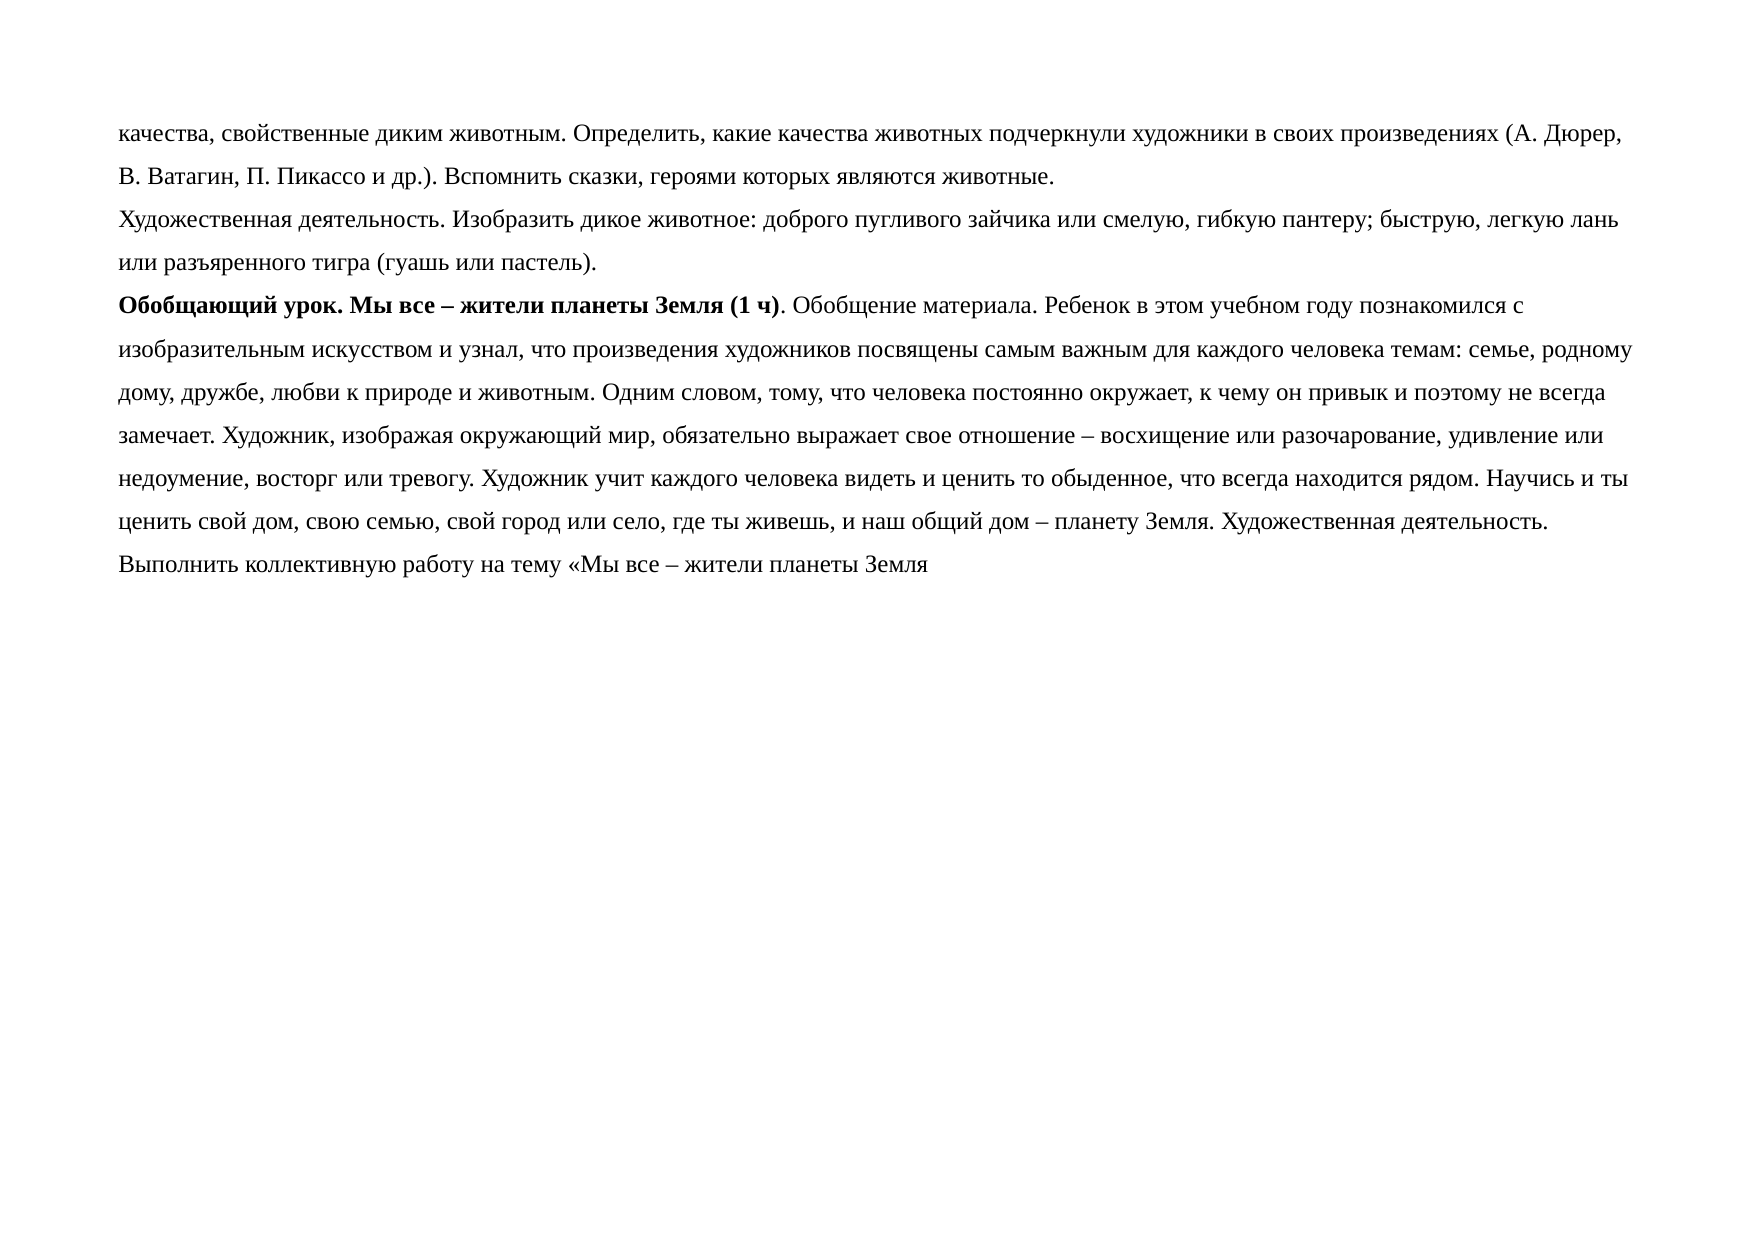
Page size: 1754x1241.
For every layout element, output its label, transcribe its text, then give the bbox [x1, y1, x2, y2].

text Художественная деятельность. Изобразить дикое животное: доброго пугливого зайчика или смелую, гибкую пантеру; быструю, легкую лань или разъяренного тигра (гуашь или пастель). [118, 204, 1636, 276]
text Обобщающий урок. Мы все – жители планеты Земля (1 ч). Обобщение материала. Ребенок в этом учебном году познакомился с изобразительным искусством и узнал, что произведения художников посвящены самым важным для каждого человека темам: семье, родному дому, дружбе, любви к природе и животным. Одним словом, тому, что человека постоянно окружает, к чему он привык и поэтому не всегда замечает. Художник, изображая окружающий мир, обязательно выражает свое отношение – восхищение или разочарование, удивление или недоумение, восторг или тревогу. Художник учит каждого человека видеть и ценить то обыденное, что всегда находится рядом. Научись и ты ценить свой дом, свою семью, свой город или село, где ты живешь, и наш общий дом – планету Земля. Художественная деятельность. Выполнить коллективную работу на тему «Мы все – жители планеты Земля [118, 291, 1636, 578]
text качества, свойственные диким животным. Определить, какие качества животных подчеркнули художники в своих произведениях (А. Дюрер, В. Ватагин, П. Пикассо и др.). Вспомнить сказки, героями которых являются животные. [118, 118, 1636, 190]
